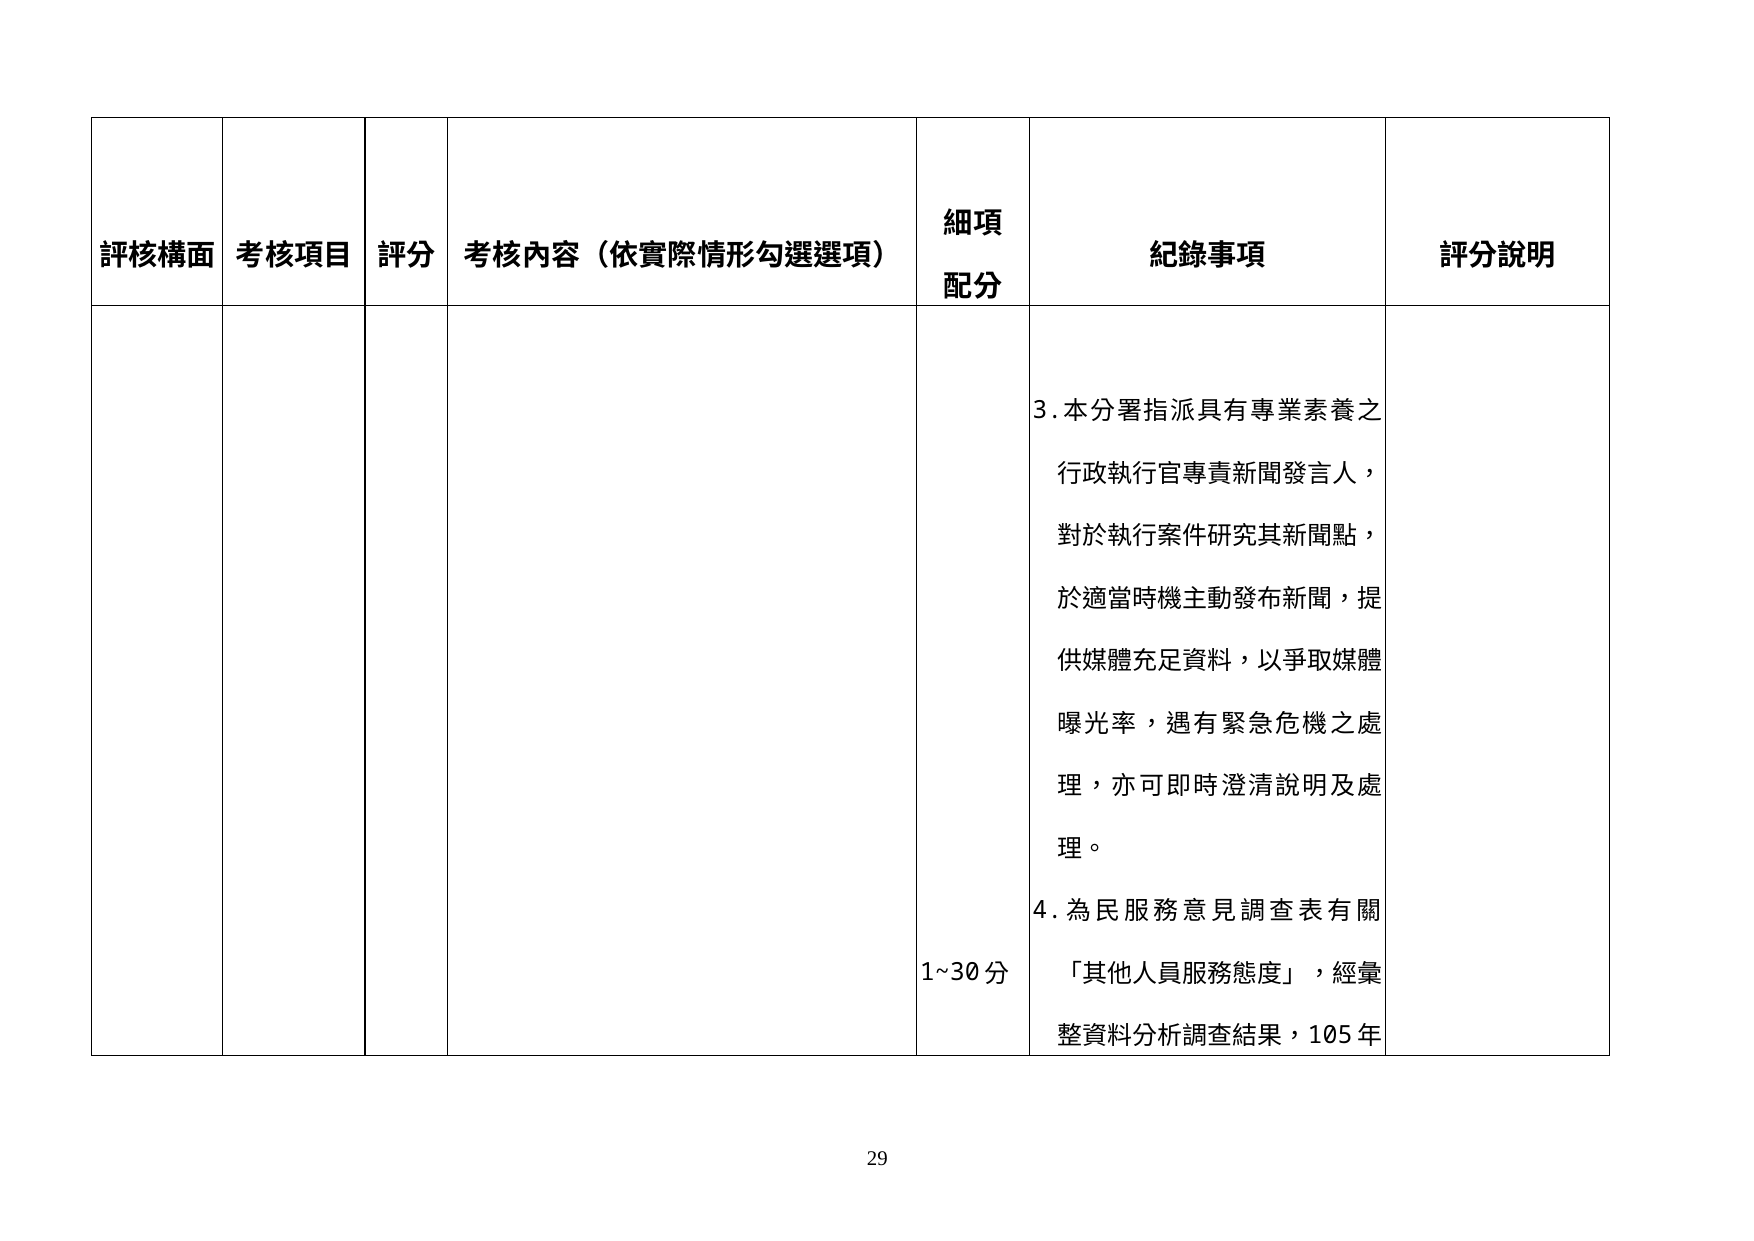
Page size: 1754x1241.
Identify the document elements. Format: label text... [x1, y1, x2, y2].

table_cell [366, 306, 447, 1054]
table_header 考核內容（依實際情形勾選選項） [448, 118, 916, 304]
table_header 評分說明 [1386, 118, 1609, 304]
table_cell 3.本分署指派具有專業素養之行政執行官專責新聞發言人，對於執行案件研究其新聞點，於適當時機主動發布新聞，提供媒體充足資料，以爭取媒體曝光率，遇有緊急危機之處理，亦可即時澄清說明及處理。 4.為民服務意見調查表有關「其他人員服務態度」，經彙整資料分析調查結果，105年 [1030, 306, 1385, 1054]
table_header 考核項目 [223, 118, 364, 304]
table_header 評核構面 [92, 118, 222, 304]
table_header 評分 [366, 118, 447, 304]
table_cell [1386, 306, 1609, 1054]
table_header 細項 配分 [917, 118, 1029, 304]
table_cell （一）服務流程便捷性（180分） 1.單一窗口服務全功能程度（60分） 建置全功能化單一窗口，提供民眾多種與整合服務情形。 2.申辦案件流程簡化情形（60分） 檢討簡化申辦流程，提升便民服務之績效。 3.申辦案件書表減量程度（60分） 檢討申辦人檢附申辦書表情形，執行簡化措施，提升申辦便利性績效。 （二）服務流程透明度（100分） 1.案件處理流程查詢公開程度（60分） （1）提供案件承辦資訊種類（40分） ■提供承辦單位及電話，且於服務場所及機關網站（頁）公布標準處理流程，並主動告知申請人處理程序。 □提供承辦單位及電話，且於服務場所及機關網站（頁）公布標準處理流程。 □提供承辦單位及電話。 （2）提供案件查詢管道種類（20分） □提供現場、電話、網路及其他方式（如PDA等）。 ■提供現場、電話及網路查詢。 □提供現場查詢。 2.案件處理流程主動回應程度（40分） □機關受理案件後提供申請人收件確認訊息；且處理案件超過標準作業時間主動告知申請人。 ■機關受理案件後提供申請人收件確認訊息。 （一）機關形象(50分) 1.洽公環境適切程度（25分） ■民眾對於機關整體洽公環境的滿意度達85％以上。 □民眾對於機關整體洽公環境的滿意度達75％以上。 □民眾對於機關整體洽公環境的滿意度達65％以上。 2.服務設施合宜程度（25分） ■除提供「核心設施」外，另備有「一般設施」供民眾使用，且有必要的使用說明與管理，確保設施品質。 □提供「核心設施」供民眾使用，且有必要的使用說明與管理，並定期檢查與充實，確保設施品質。 □提供「核心設施」供民眾使用，且有必要的使用說明與管理，確保設施品質。 (二)服務行為友善性與專業度（90分） 服務親和程度（40分） （1）洽公服務禮儀滿意度（20分） ■民眾對於洽公服務禮儀的滿意度達80％以上。 □民眾對於洽公服務禮儀的滿意度達75％以上。 □民眾對於洽公服務禮儀的滿意度達65％以上。 （2）電話禮貌測試績效（20分） ■機關電話禮貌測試結果優良。 （測試分數90分以上） □機關電話禮貌測試結果良好。 （測試分數80分以上） □機關電話禮貌測試結果普通。 （測試分數70分以上） 2.服務可勝任程度（50分） ■服務人員回應問題正確率達90％以上。 □服務人員回應問題正確率達85％以上。 □服務人員回應問題正確率達80％以上。 □服務人員回應問題正確率達75％以上。 □服務人員回應問題正確率達65％以上。 （三）服務行銷有效程度（30分） 施政宣導有效程度（30分） ■施政宣導資料置機關網站公告周知。 ■為民服務場所提供相關文宣品宣傳。 ■辦理施政宣導活動。 ■透過平面或電子媒體進行宣導。 ■藉由參與公益或社區活動進行施政宣導。 （一）顧客滿意情形（80分） 機關服務滿意情形（80分） ■定期辦理服務滿意度調查，且服務滿意度達80﹪以上。 ■定期辦理服務滿意度趨勢分析,自我檢討提出改善服務措施，且有執行績效。 ■服務滿意度成長率 （二）民眾意見回應與改善情形（70分） 辦理民眾意見處理滿意度調查，滿意度達60%以上。 設有民眾意見（含新聞輿情）處理機制及標準作業程序，且定期定期進行演練及檢討，並提供協談諮商服務。 提供民眾意見處理滿意度成長率數據。 （一）資訊公開適切性與內容有效性（50分） 1.公開法令、政策及服務資訊程度（30分） （1）依據「政府資訊公開法」第7條主動公開相關資訊於網站（頁）比例（20分） ■應公開且已公開資訊比例達100％以上，並於網站（頁）設置「主動公開資訊」專區。 □應公開且已公開資訊比例達90％以上，並於網站（頁）設置「主動公開資訊」專區。 （2）服務措施及出版品資訊周知度（10分） □公開服務措施、FAQ、機關活動、文宣品、出版品，另其他重要資訊1種以上。 ■公開服務措施、FAQ、機關活動、文宣品、出版品。 □公開服務措施、FAQ、機關活動、文宣品。 2.資訊內容有效性（20分） ■網站（頁）資訊內容及連結抽測正確件數達14件以上。 □網站（頁）資訊內容及連結抽測正確件數達13件以上。 □網站（頁）資訊內容及連結抽測正確件數達12件以上。 （二）資訊檢完整性與便捷性（50分） ■提供全文檢索。 ■提供檢索功能說明及使用範例及資訊檢索建議。 ■提供進階功能檢索。 ■提供分類檢索，且符合詮釋資料及分類檢索規範。 （一）線上服務量能擴展性（50分） 1.線上服務提供及使用情形（50分） （1）線上服務量能（30分） ■提供線上服務項目。 ■提供線上服務項目成長數據，並持續成長。 ■於MyEGov提供線上服務項目。 （2）線上服務推廣績效（10分） ■透過推廣行銷活動提升民眾對於線上服務的認知與回應情形。 （3）電子表單簡化績效（10分） □提出電子表單簡化建議或執行表單簡化工作，並進行電子表單管理。 ■提出電子表單簡化建議或執行表單簡化工作。 （二）電子參與多樣性（50分） 1.電子參與多元程度（50分） □除民眾意見反映及討論區外，另提供電子參與方式2種以上，且有互動機制及實際回應。 □除民眾意見反映及討論區外，另提供電子參與方式1種，且有互動機制及實際回應。 ■提供民眾意見反映及討論區，且有互動機制及實際回應。 有價值的創意服務（130分） ■服務時間彈性調整：如採取假日門 市、中午不打烊、夜間服務等作法。 ■服務地點延伸：如突破現場、臨櫃辦理之限制，採取異地申辦即取件，電話、傳真辦理及取件等作法。 ■服務項目改造：如服務項目總體檢，檢討非必要之服務並予以終結；或新增（創）服務項目，如策略聯盟、開發客製化服務等。 ■服務方法創新：如利用資訊科技推動網路繳、付款服務；提供主動服務等。 ■其他創新服務樣態。 （二）服務措施延續性及標竿學習推動效益（40分） ■創意服務措施是否成為機關標準服務並有標準作業流程。 ■創意服務措施是否持續檢討改善。 □創意服務措施提供作為其他機關標竿學習效益與擴散效果。 （三）組織內部創新機制及運作情形（30 分） ■機關能否產生源源不絕的創新服 務之關鍵所在是組織內部創新機 制及運作。 ■機關應詳細說明內部創新提案機 制之建立及運作情形，並確保該機 制可常態性持續運轉。 [448, 306, 916, 1054]
table_cell [223, 306, 364, 1054]
table_cell [92, 306, 222, 1054]
table_header 紀錄事項 [1030, 118, 1385, 304]
table_cell 1~30分 [917, 306, 1029, 1054]
